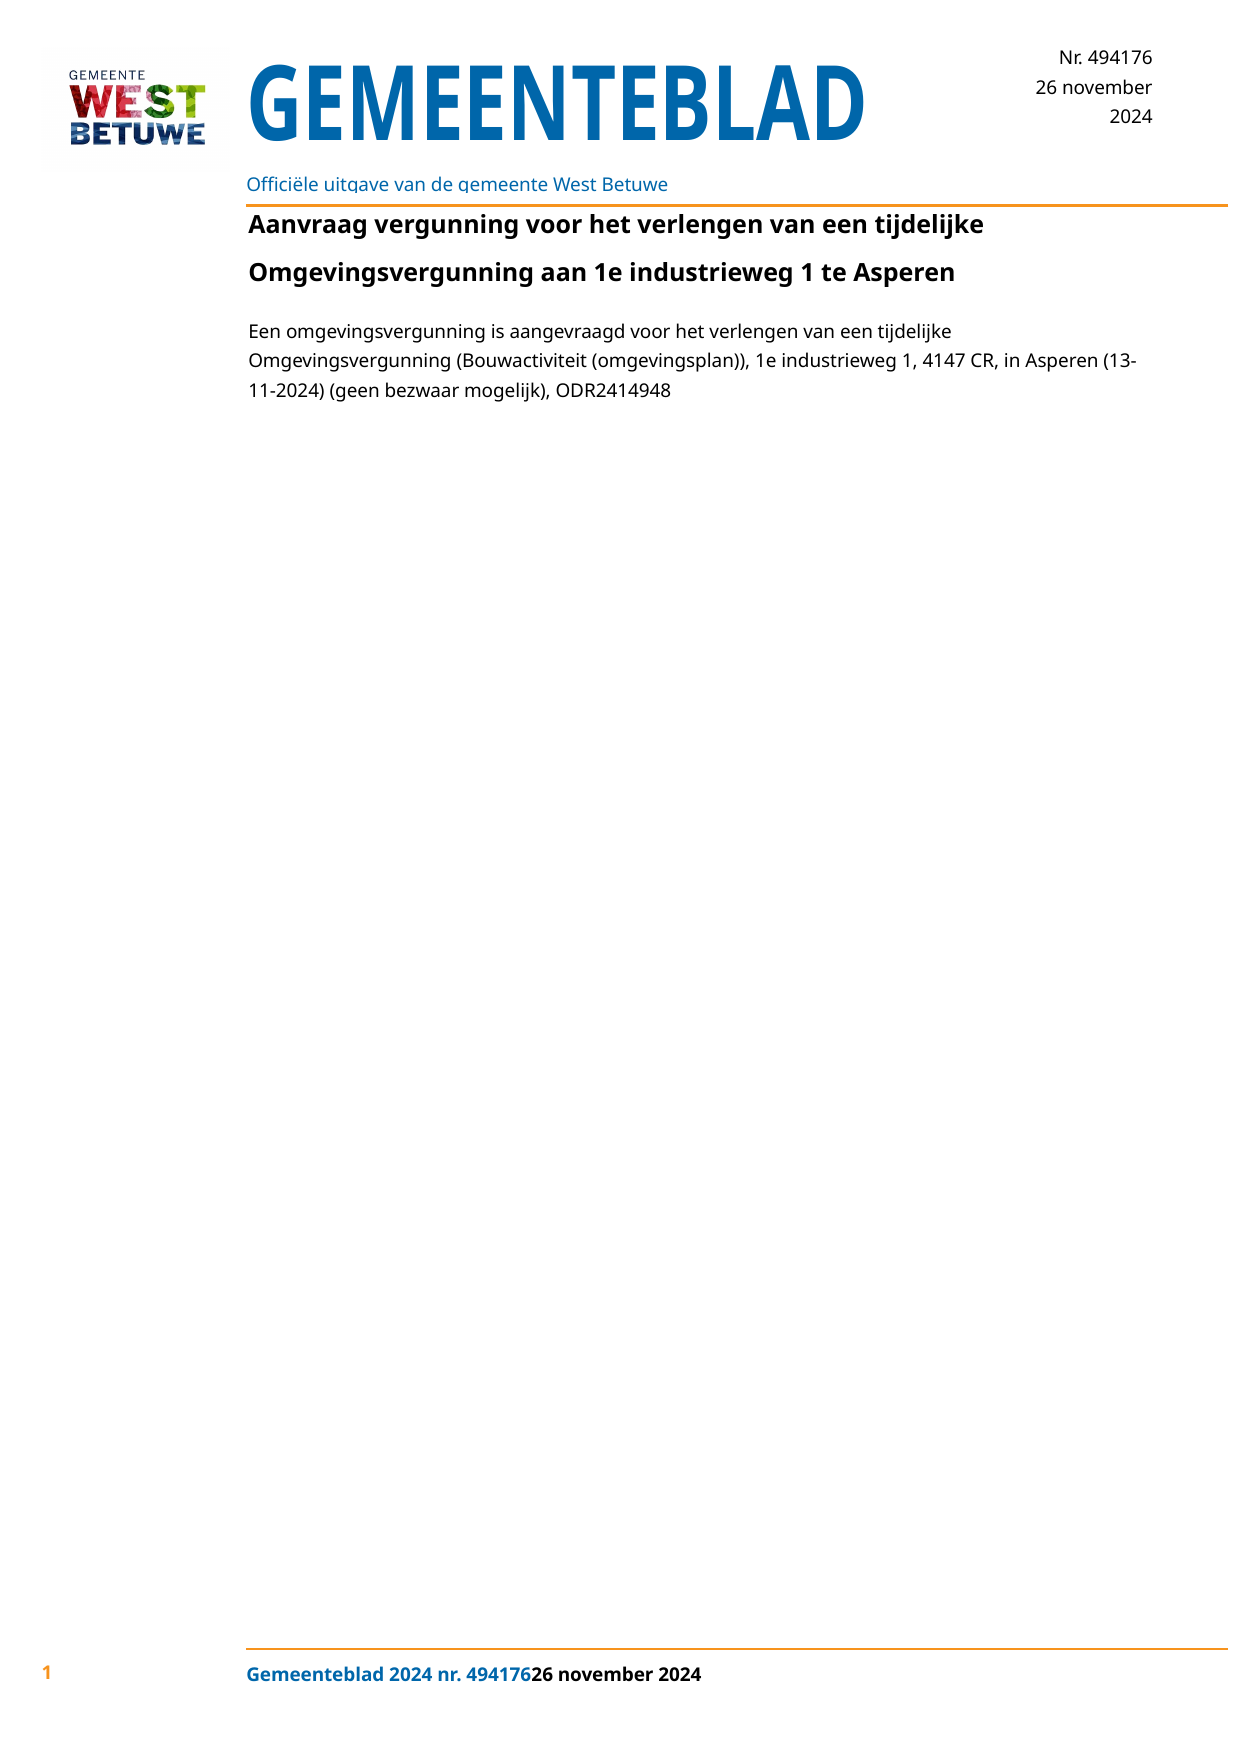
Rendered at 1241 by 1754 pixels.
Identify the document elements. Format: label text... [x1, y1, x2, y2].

text Een omgevingsvergunning is aangevraagd voor het verlengen van een tijdelijke Omgevingsvergunning (Bouwactiviteit (omgevingsplan)), 1e industrieweg 1, 4147 CR, in Asperen (13-11-2024) (geen bezwaar mogelijk), ODR2414948 [248, 318, 1152, 403]
picture [41, 47, 231, 172]
text Aanvraag vergunning voor het verlengen van een tijdelijke Omgevingsvergunning aan 1e industrieweg 1 te Asperen [248, 207, 1152, 288]
